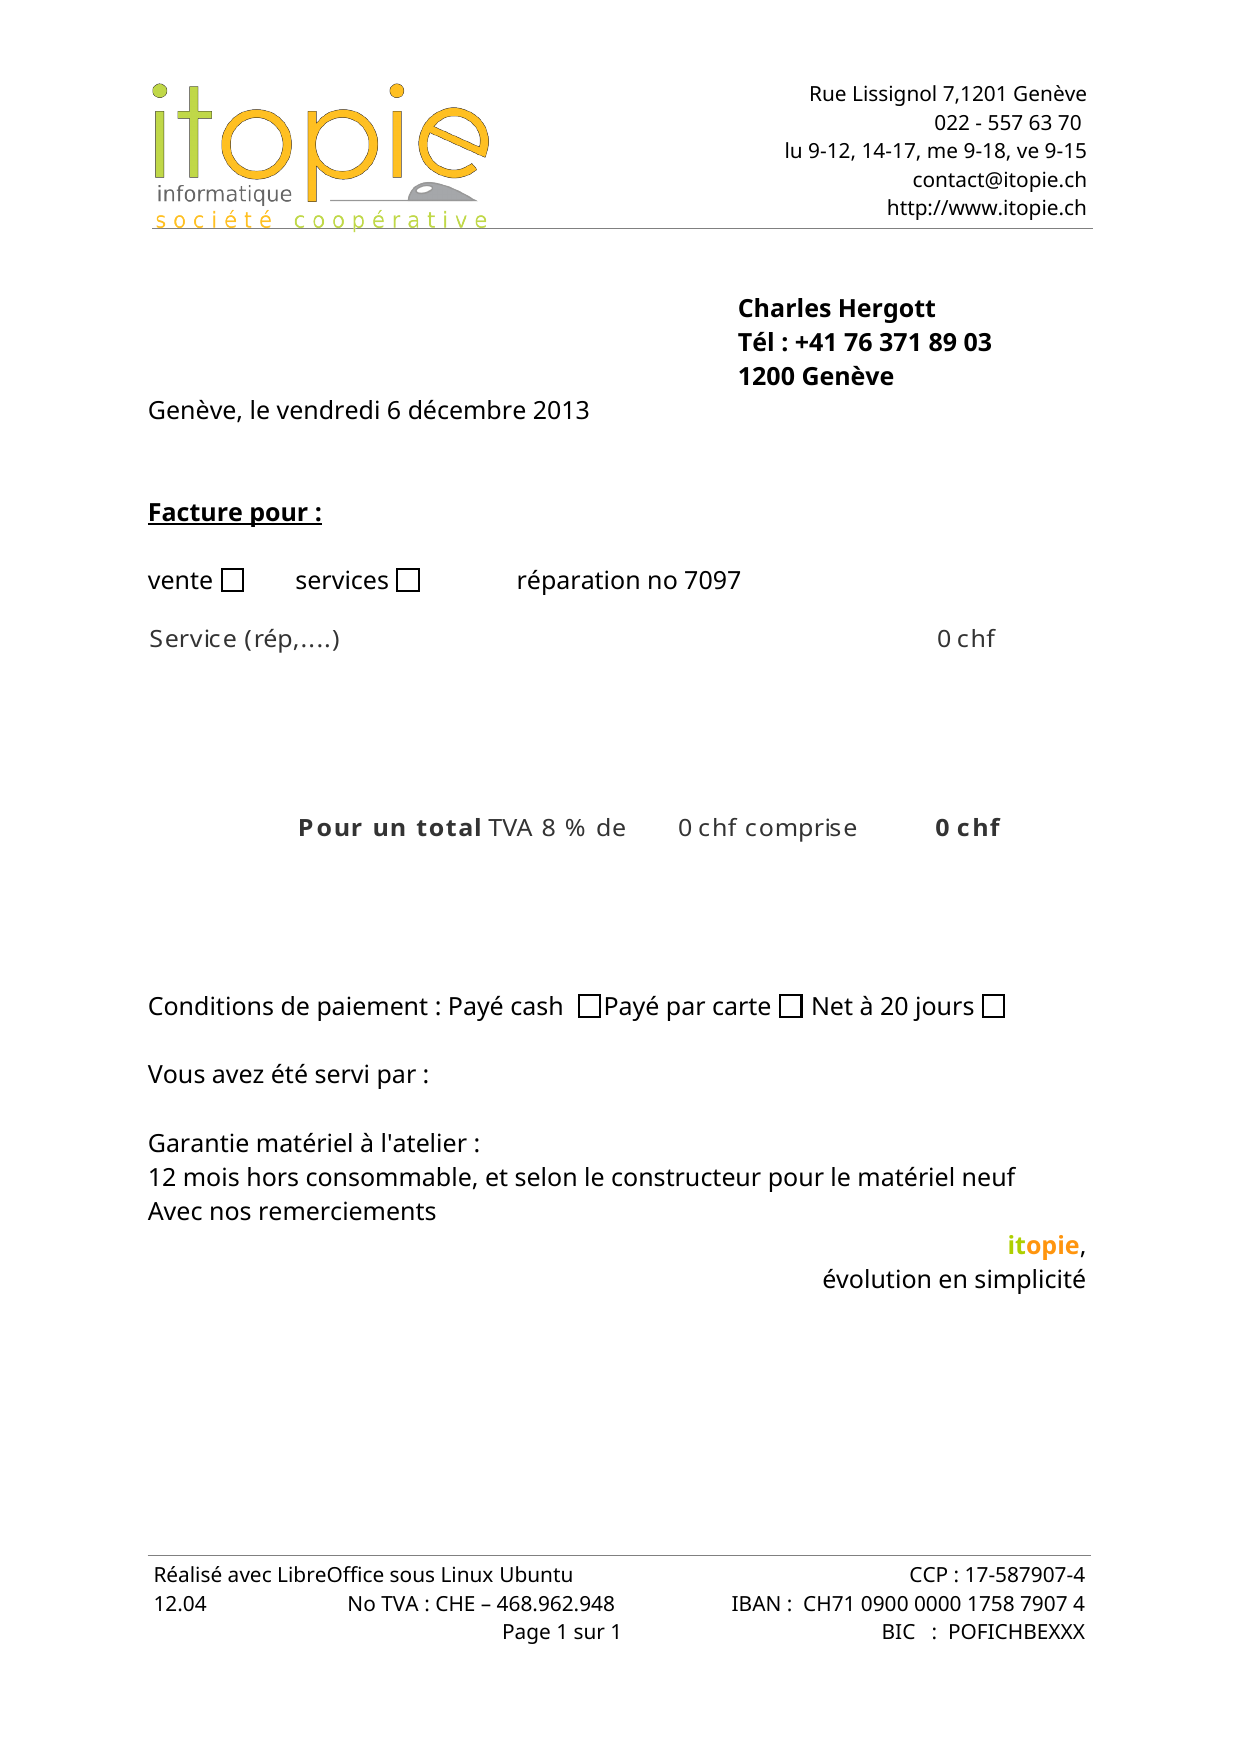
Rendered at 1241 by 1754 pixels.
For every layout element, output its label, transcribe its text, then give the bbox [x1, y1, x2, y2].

text itopie, [148, 1227, 1093, 1262]
text Facture pour : [148, 495, 1093, 529]
text évolution en simplicité [148, 1262, 1093, 1296]
text Tél : +41 76 371 89 03 [148, 324, 1093, 358]
text Genève, le vendredi 6 décembre 2013 [148, 392, 1093, 427]
picture [138, 72, 500, 244]
text Garantie matériel à l'atelier : [148, 1125, 1093, 1159]
text 12 mois hors consommable, et selon le constructeur pour le matériel neuf [148, 1159, 1093, 1193]
text Charles Hergott [148, 290, 1093, 324]
text vente services réparation no 7097 [148, 563, 1093, 597]
text 1200 Genève [148, 358, 1093, 392]
text Vous avez été servi par : [148, 1057, 1093, 1091]
text Conditions de paiement : Payé cash Payé par carte Net à 20 jours [148, 989, 1093, 1023]
text Avec nos remerciements [148, 1193, 1093, 1227]
